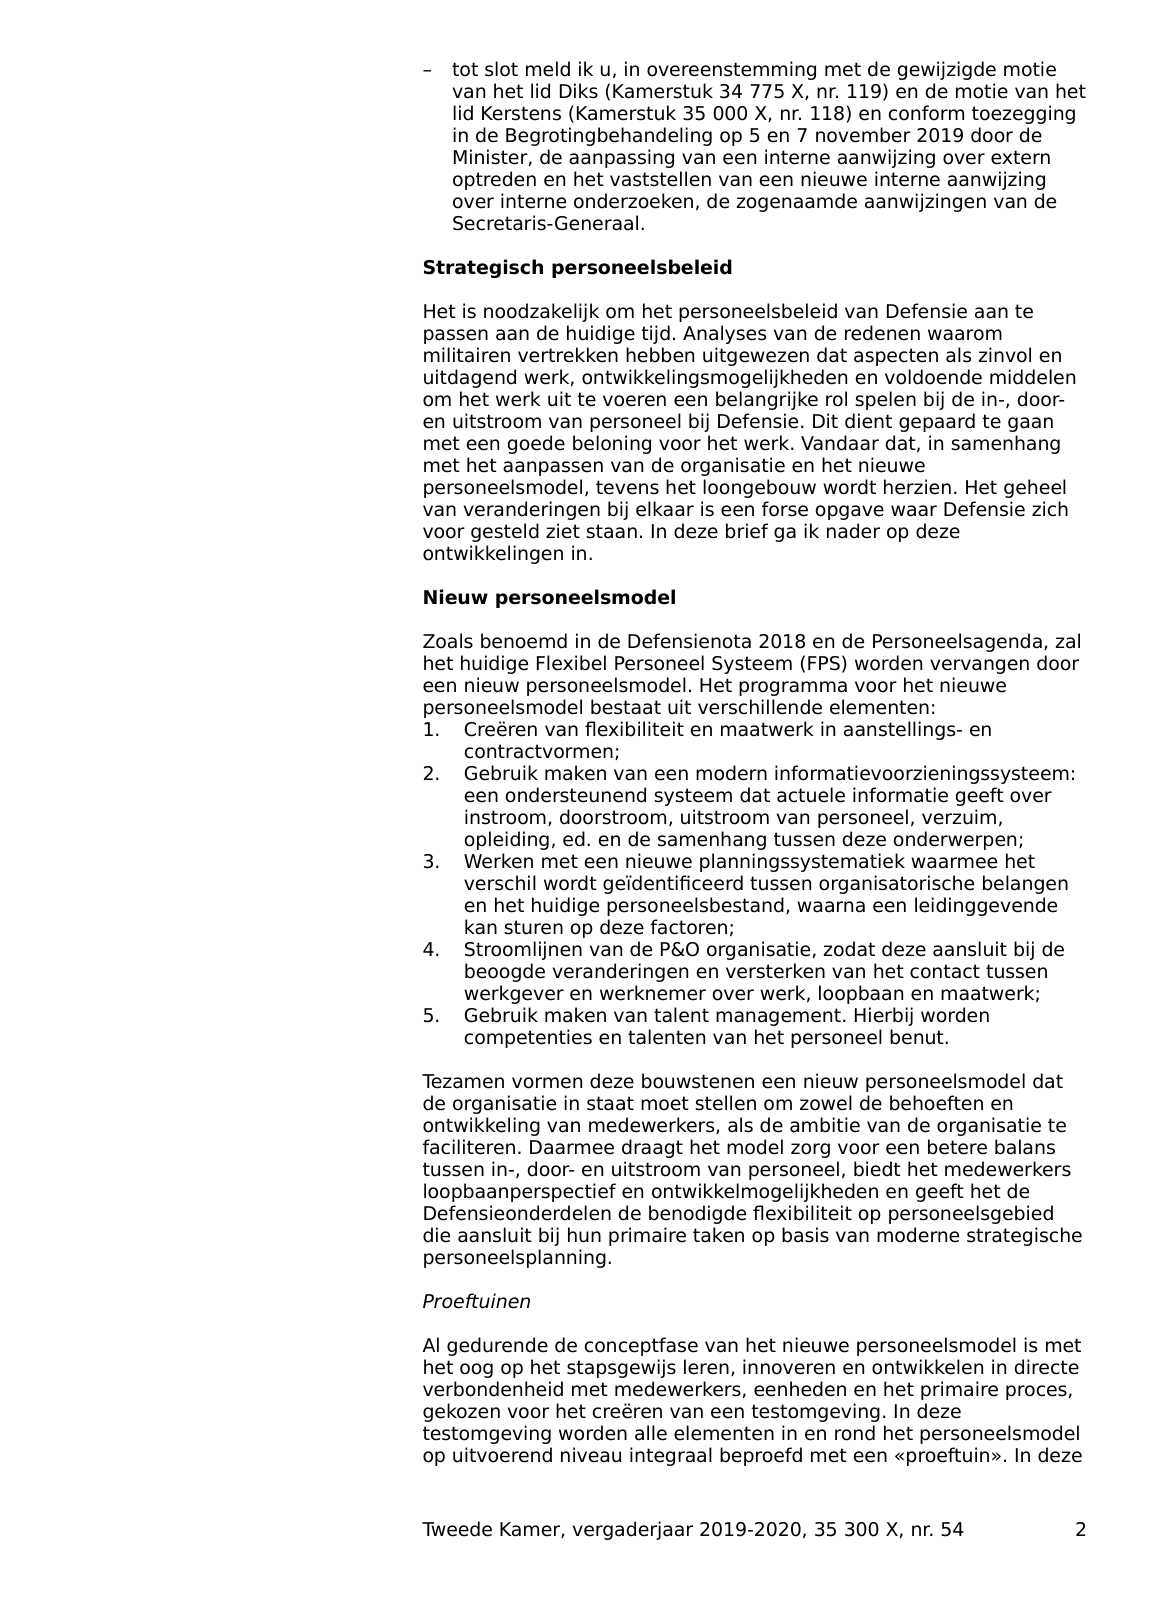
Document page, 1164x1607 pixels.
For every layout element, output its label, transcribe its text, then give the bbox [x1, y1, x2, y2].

text 4. Stroomlijnen van de P&O organisatie, zodat deze aansluit bij de beoogde veranderingen en versterken van het contact tussen werkgever en werknemer over werk, loopbaan en maatwerk; [422, 939, 1087, 1005]
subtitle Strategisch personeelsbeleid [422, 257, 1087, 279]
subtitle Proeftuinen [422, 1291, 1087, 1313]
text Tezamen vormen deze bouwstenen een nieuw personeelsmodel dat de organisatie in staat moet stellen om zowel de behoeften en ontwikkeling van medewerkers, als de ambitie van de organisatie te faciliteren. Daarmee draagt het model zorg voor een betere balans tussen in-, door- en uitstroom van personeel, biedt het medewerkers loopbaanperspectief en ontwikkelmogelijkheden en geeft het de Defensieonderdelen de benodigde flexibiliteit op personeelsgebied die aansluit bij hun primaire taken op basis van moderne strategische personeelsplanning. [422, 1071, 1087, 1269]
text Het is noodzakelijk om het personeelsbeleid van Defensie aan te passen aan de huidige tijd. Analyses van de redenen waarom militairen vertrekken hebben uitgewezen dat aspecten als zinvol en uitdagend werk, ontwikkelingsmogelijkheden en voldoende middelen om het werk uit te voeren een belangrijke rol spelen bij de in-, door- en uitstroom van personeel bij Defensie. Dit dient gepaard te gaan met een goede beloning voor het werk. Vandaar dat, in samenhang met het aanpassen van de organisatie en het nieuwe personeelsmodel, tevens het loongebouw wordt herzien. Het geheel van veranderingen bij elkaar is een forse opgave waar Defensie zich voor gesteld ziet staan. In deze brief ga ik nader op deze ontwikkelingen in. [422, 301, 1087, 565]
text – tot slot meld ik u, in overeenstemming met de gewijzigde motie van het lid Diks (Kamerstuk 34 775 X, nr. 119) en de motie van het lid Kerstens (Kamerstuk 35 000 X, nr. 118) en conform toezegging in de Begrotingbehandeling op 5 en 7 november 2019 door de Minister, de aanpassing van een interne aanwijzing over extern optreden en het vaststellen van een nieuwe interne aanwijzing over interne onderzoeken, de zogenaamde aanwijzingen van de Secretaris-Generaal. [422, 59, 1087, 235]
text 2. Gebruik maken van een modern informatievoorzieningssysteem: een ondersteunend systeem dat actuele informatie geeft over instroom, doorstroom, uitstroom van personeel, verzuim, opleiding, ed. en de samenhang tussen deze onderwerpen; [422, 763, 1087, 851]
text 1. Creëren van flexibiliteit en maatwerk in aanstellings- en contractvormen; [422, 719, 1087, 763]
subtitle Nieuw personeelsmodel [422, 587, 1087, 609]
text 5. Gebruik maken van talent management. Hierbij worden competenties en talenten van het personeel benut. [422, 1005, 1087, 1049]
text Zoals benoemd in de Defensienota 2018 en de Personeelsagenda, zal het huidige Flexibel Personeel Systeem (FPS) worden vervangen door een nieuw personeelsmodel. Het programma voor het nieuwe personeelsmodel bestaat uit verschillende elementen: [422, 631, 1087, 719]
text 3. Werken met een nieuwe planningssystematiek waarmee het verschil wordt geïdentificeerd tussen organisatorische belangen en het huidige personeelsbestand, waarna een leidinggevende kan sturen op deze factoren; [422, 851, 1087, 939]
text Al gedurende de conceptfase van het nieuwe personeelsmodel is met het oog op het stapsgewijs leren, innoveren en ontwikkelen in directe verbondenheid met medewerkers, eenheden en het primaire proces, gekozen voor het creëren van een testomgeving. In deze testomgeving worden alle elementen in en rond het personeelsmodel op uitvoerend niveau integraal beproefd met een «proeftuin». In deze [422, 1335, 1087, 1467]
